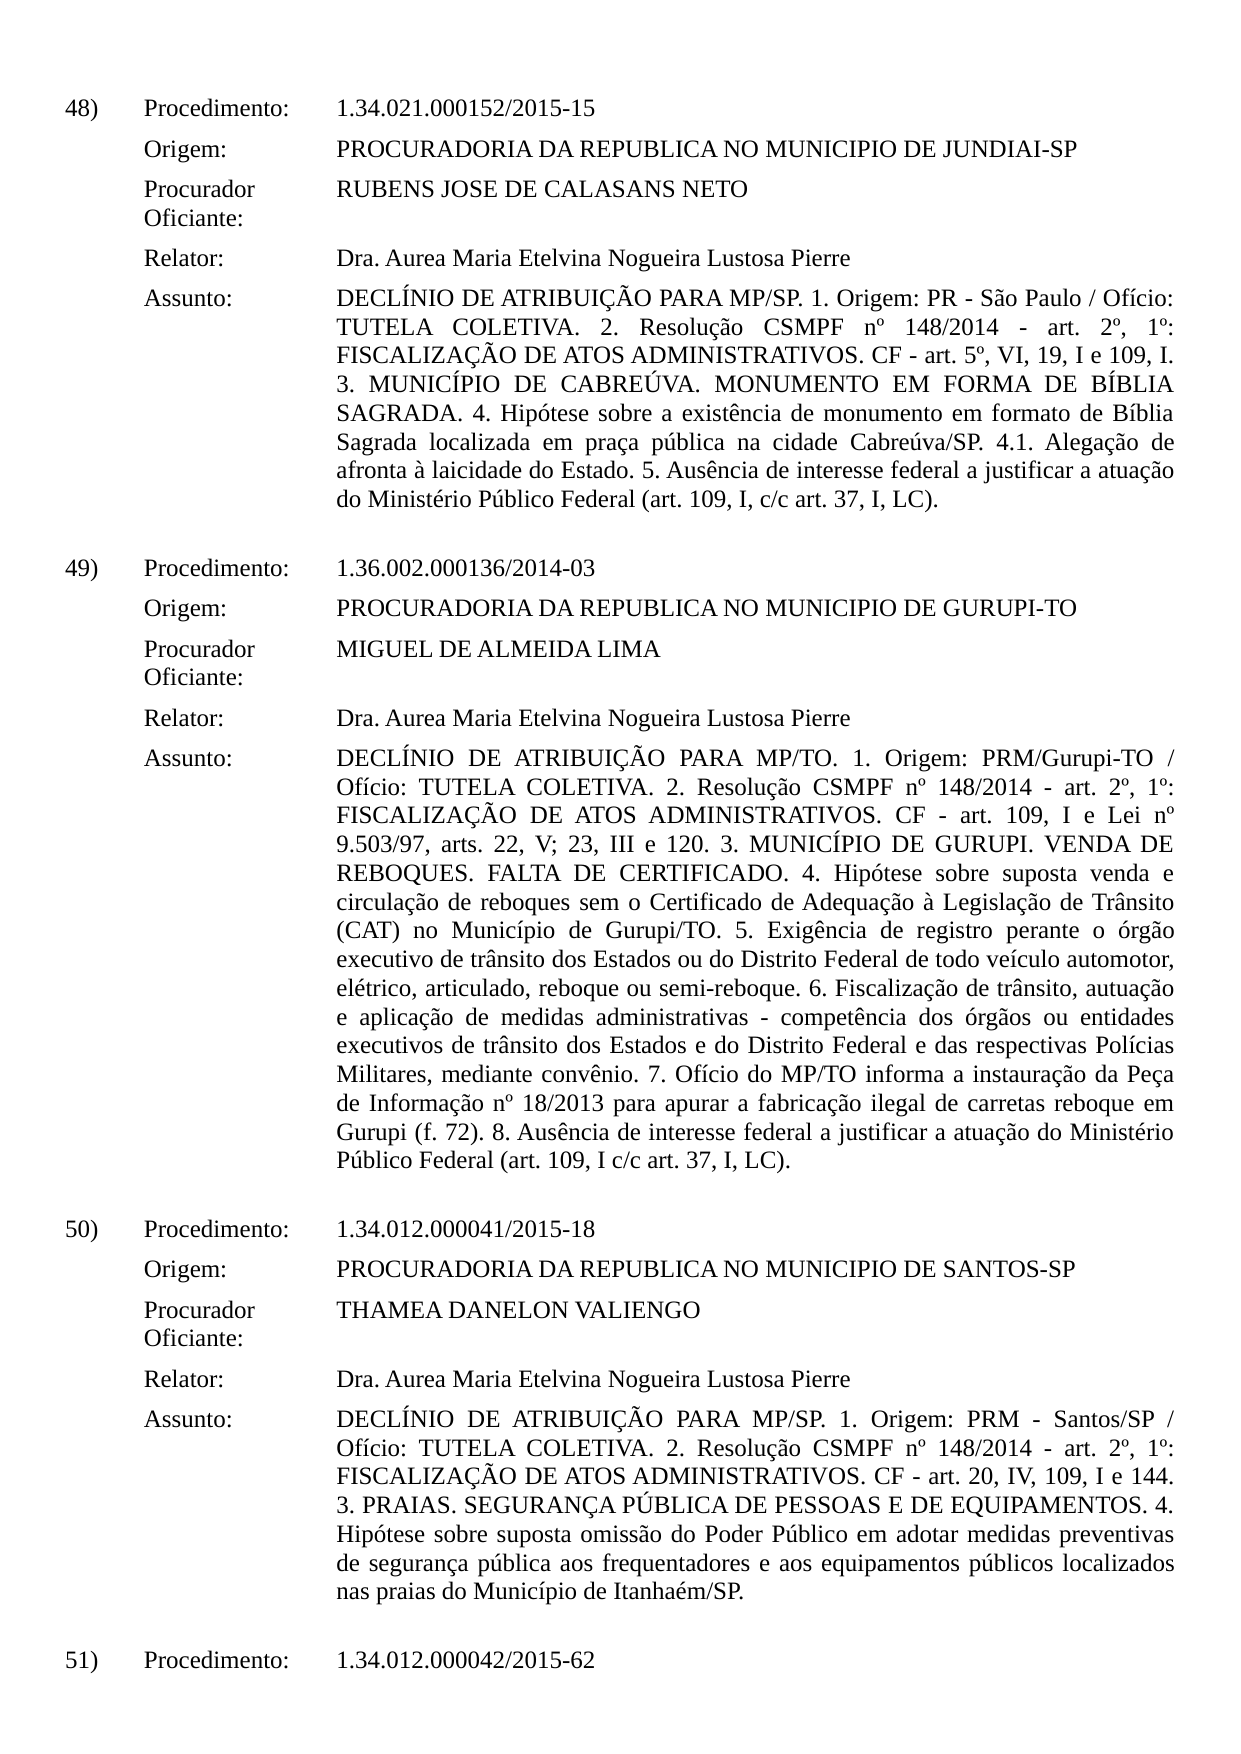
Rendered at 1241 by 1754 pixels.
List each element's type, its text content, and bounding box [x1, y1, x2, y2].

table_cell Procurador Oficiante: [138, 1289, 330, 1358]
table_header 48) [59, 88, 138, 128]
table_cell [59, 1398, 138, 1611]
table_cell Procurador Oficiante: [138, 168, 330, 237]
table_cell Relator: [138, 237, 330, 277]
table_cell THAMEA DANELON VALIENGO [330, 1289, 1181, 1358]
table_cell Origem: [138, 588, 330, 628]
table_cell Dra. Aurea Maria Etelvina Nogueira Lustosa Pierre [330, 1358, 1181, 1398]
table_cell [59, 278, 138, 519]
table_cell Origem: [138, 1249, 330, 1289]
table_cell Origem: [138, 128, 330, 168]
table_header Procedimento: [138, 548, 330, 588]
table_header 49) [59, 548, 138, 588]
table_cell Procurador Oficiante: [138, 628, 330, 697]
table_cell PROCURADORIA DA REPUBLICA NO MUNICIPIO DE GURUPI-TO [330, 588, 1181, 628]
table_cell PROCURADORIA DA REPUBLICA NO MUNICIPIO DE SANTOS-SP [330, 1249, 1181, 1289]
table_header 51) [59, 1640, 138, 1680]
table_cell DECLÍNIO DE ATRIBUIÇÃO PARA MP/TO. 1. Origem: PRM/Gurupi-TO / Ofício: TUTELA COLETIVA. 2. Resolução CSMPF nº 148/2014 - art. 2º, 1º: FISCALIZAÇÃO DE ATOS ADMINISTRATIVOS. CF - art. 109, I e Lei nº 9.503/97, arts. 22, V; 23, III e 120. 3. MUNICÍPIO DE GURUPI. VENDA DE REBOQUES. FALTA DE CERTIFICADO. 4. Hipótese sobre suposta venda e circulação de reboques sem o Certificado de Adequação à Legislação de Trânsito (CAT) no Município de Gurupi/TO. 5. Exigência de registro perante o órgão executivo de trânsito dos Estados ou do Distrito Federal de todo veículo automotor, elétrico, articulado, reboque ou semi-reboque. 6. Fiscalização de trânsito, autuação e aplicação de medidas administrativas - competência dos órgãos ou entidades executivos de trânsito dos Estados e do Distrito Federal e das respectivas Polícias Militares, mediante convênio. 7. Ofício do MP/TO informa a instauração da Peça de Informação nº 18/2013 para apurar a fabricação ilegal de carretas reboque em Gurupi (f. 72). 8. Ausência de interesse federal a justificar a atuação do Ministério Público Federal (art. 109, I c/c art. 37, I, LC). [330, 737, 1181, 1180]
table_cell Relator: [138, 1358, 330, 1398]
table_cell MIGUEL DE ALMEIDA LIMA [330, 628, 1181, 697]
table_cell Dra. Aurea Maria Etelvina Nogueira Lustosa Pierre [330, 697, 1181, 737]
table_header Procedimento: [138, 1209, 330, 1249]
table_cell Assunto: [138, 278, 330, 519]
table_cell [59, 168, 138, 237]
table_header 1.34.012.000042/2015-62 [330, 1640, 1181, 1680]
table_cell Assunto: [138, 737, 330, 1180]
table_cell [59, 1358, 138, 1398]
table_header Procedimento: [138, 1640, 330, 1680]
table_cell RUBENS JOSE DE CALASANS NETO [330, 168, 1181, 237]
table_cell [59, 1289, 138, 1358]
table_cell [59, 737, 138, 1180]
table_cell [59, 588, 138, 628]
table_cell Assunto: [138, 1398, 330, 1611]
table_cell [59, 128, 138, 168]
table_cell DECLÍNIO DE ATRIBUIÇÃO PARA MP/SP. 1. Origem: PR - São Paulo / Ofício: TUTELA COLETIVA. 2. Resolução CSMPF nº 148/2014 - art. 2º, 1º: FISCALIZAÇÃO DE ATOS ADMINISTRATIVOS. CF - art. 5º, VI, 19, I e 109, I. 3. MUNICÍPIO DE CABREÚVA. MONUMENTO EM FORMA DE BÍBLIA SAGRADA. 4. Hipótese sobre a existência de monumento em formato de Bíblia Sagrada localizada em praça pública na cidade Cabreúva/SP. 4.1. Alegação de afronta à laicidade do Estado. 5. Ausência de interesse federal a justificar a atuação do Ministério Público Federal (art. 109, I, c/c art. 37, I, LC). [330, 278, 1181, 519]
table_cell [59, 628, 138, 697]
table_cell [59, 697, 138, 737]
table_header 50) [59, 1209, 138, 1249]
table_header Procedimento: [138, 88, 330, 128]
table_header 1.34.012.000041/2015-18 [330, 1209, 1181, 1249]
table_cell [59, 1249, 138, 1289]
table_cell Dra. Aurea Maria Etelvina Nogueira Lustosa Pierre [330, 237, 1181, 277]
table_cell [59, 237, 138, 277]
table_header 1.34.021.000152/2015-15 [330, 88, 1181, 128]
table_header 1.36.002.000136/2014-03 [330, 548, 1181, 588]
table_cell PROCURADORIA DA REPUBLICA NO MUNICIPIO DE JUNDIAI-SP [330, 128, 1181, 168]
table_cell DECLÍNIO DE ATRIBUIÇÃO PARA MP/SP. 1. Origem: PRM - Santos/SP / Ofício: TUTELA COLETIVA. 2. Resolução CSMPF nº 148/2014 - art. 2º, 1º: FISCALIZAÇÃO DE ATOS ADMINISTRATIVOS. CF - art. 20, IV, 109, I e 144. 3. PRAIAS. SEGURANÇA PÚBLICA DE PESSOAS E DE EQUIPAMENTOS. 4. Hipótese sobre suposta omissão do Poder Público em adotar medidas preventivas de segurança pública aos frequentadores e aos equipamentos públicos localizados nas praias do Município de Itanhaém/SP. [330, 1398, 1181, 1611]
table_cell Relator: [138, 697, 330, 737]
